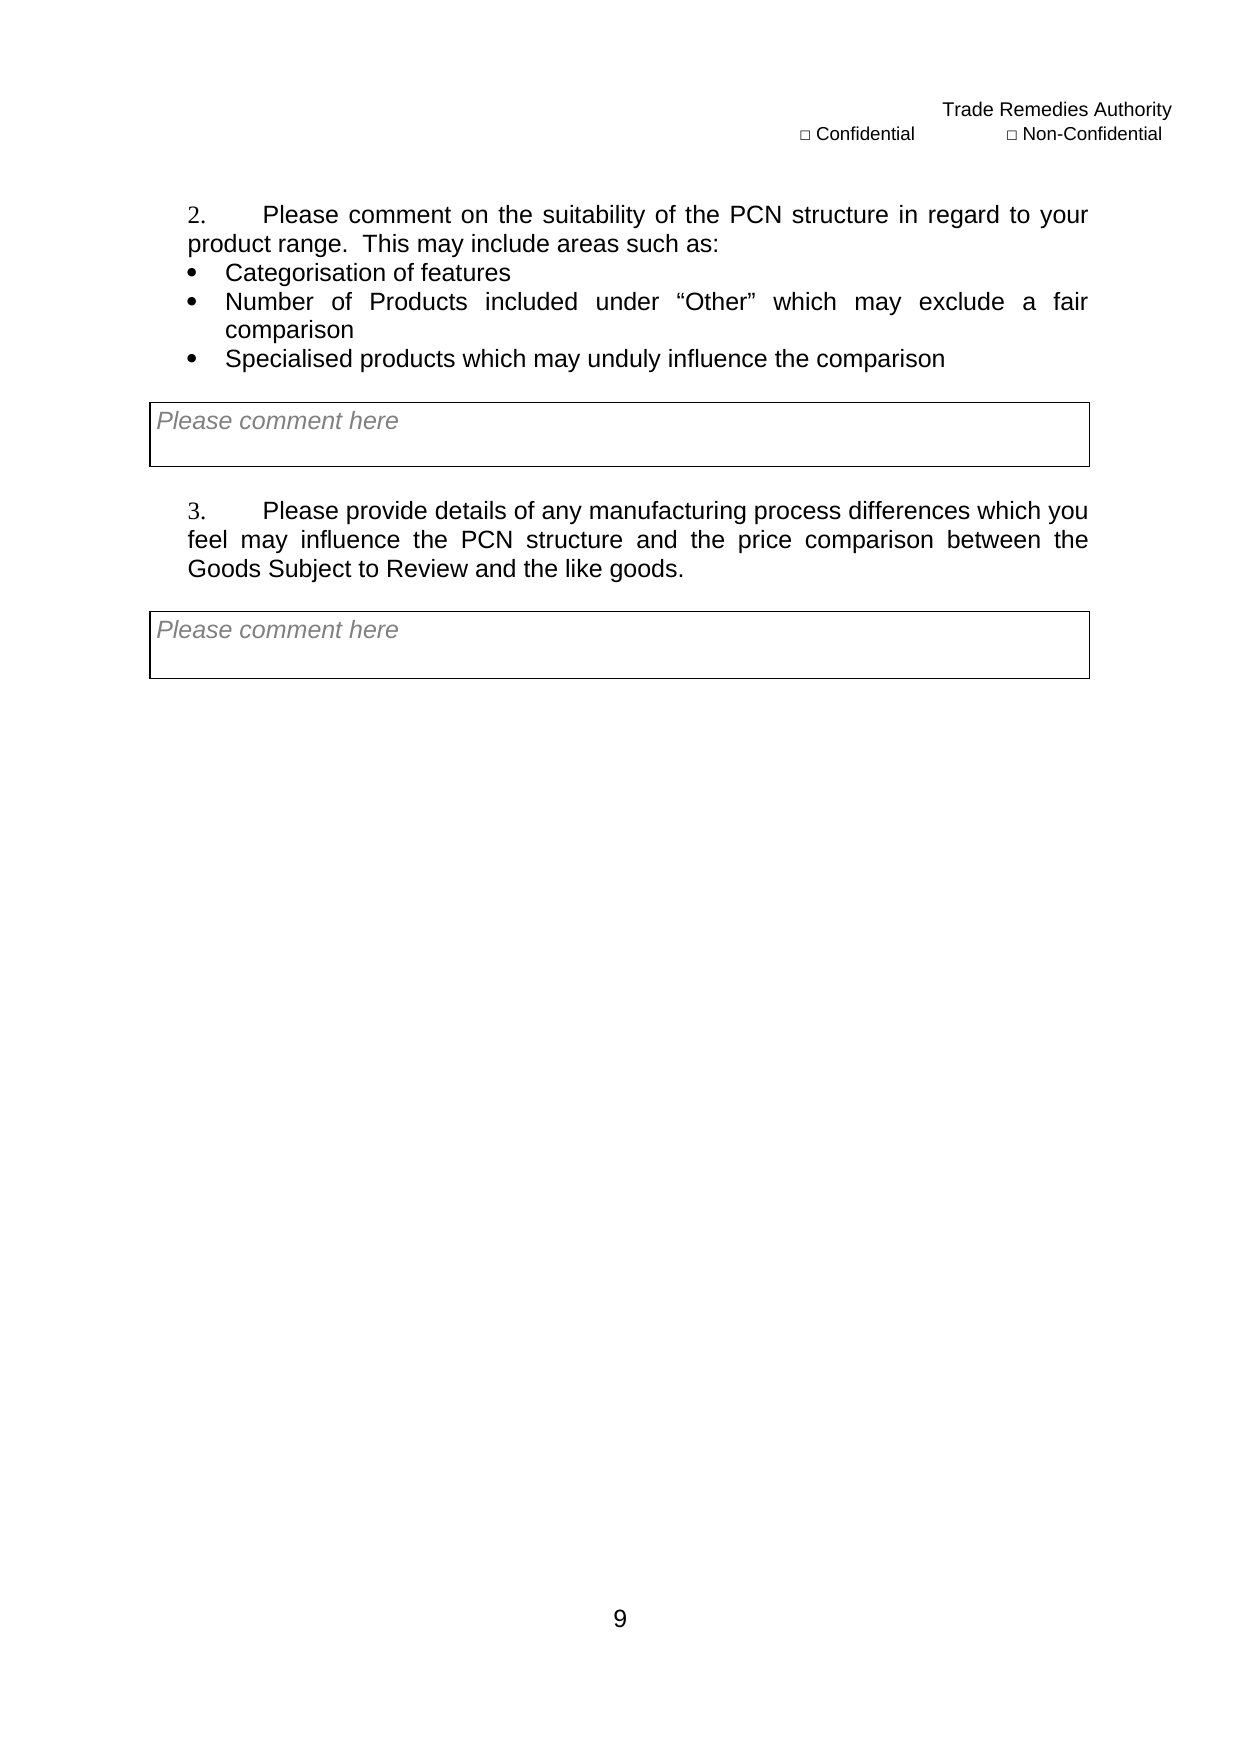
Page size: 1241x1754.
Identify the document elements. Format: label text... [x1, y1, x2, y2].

list Specialised products which may unduly influence the comparison [187, 344, 1090, 373]
list Categorisation of features [187, 258, 1090, 287]
list Please provide details of any manufacturing process differences which you feel may influence the PCN structure and the price comparison between the Goods Subject to Review and the like goods. [187, 496, 1090, 582]
list Please comment on the suitability of the PCN structure in regard to your product range. This may include areas such as: [187, 200, 1090, 258]
table_header Please comment here [151, 612, 1089, 678]
table_header Please comment here [151, 403, 1089, 466]
list Number of Products included under “Other” which may exclude a fair comparison [187, 287, 1090, 344]
